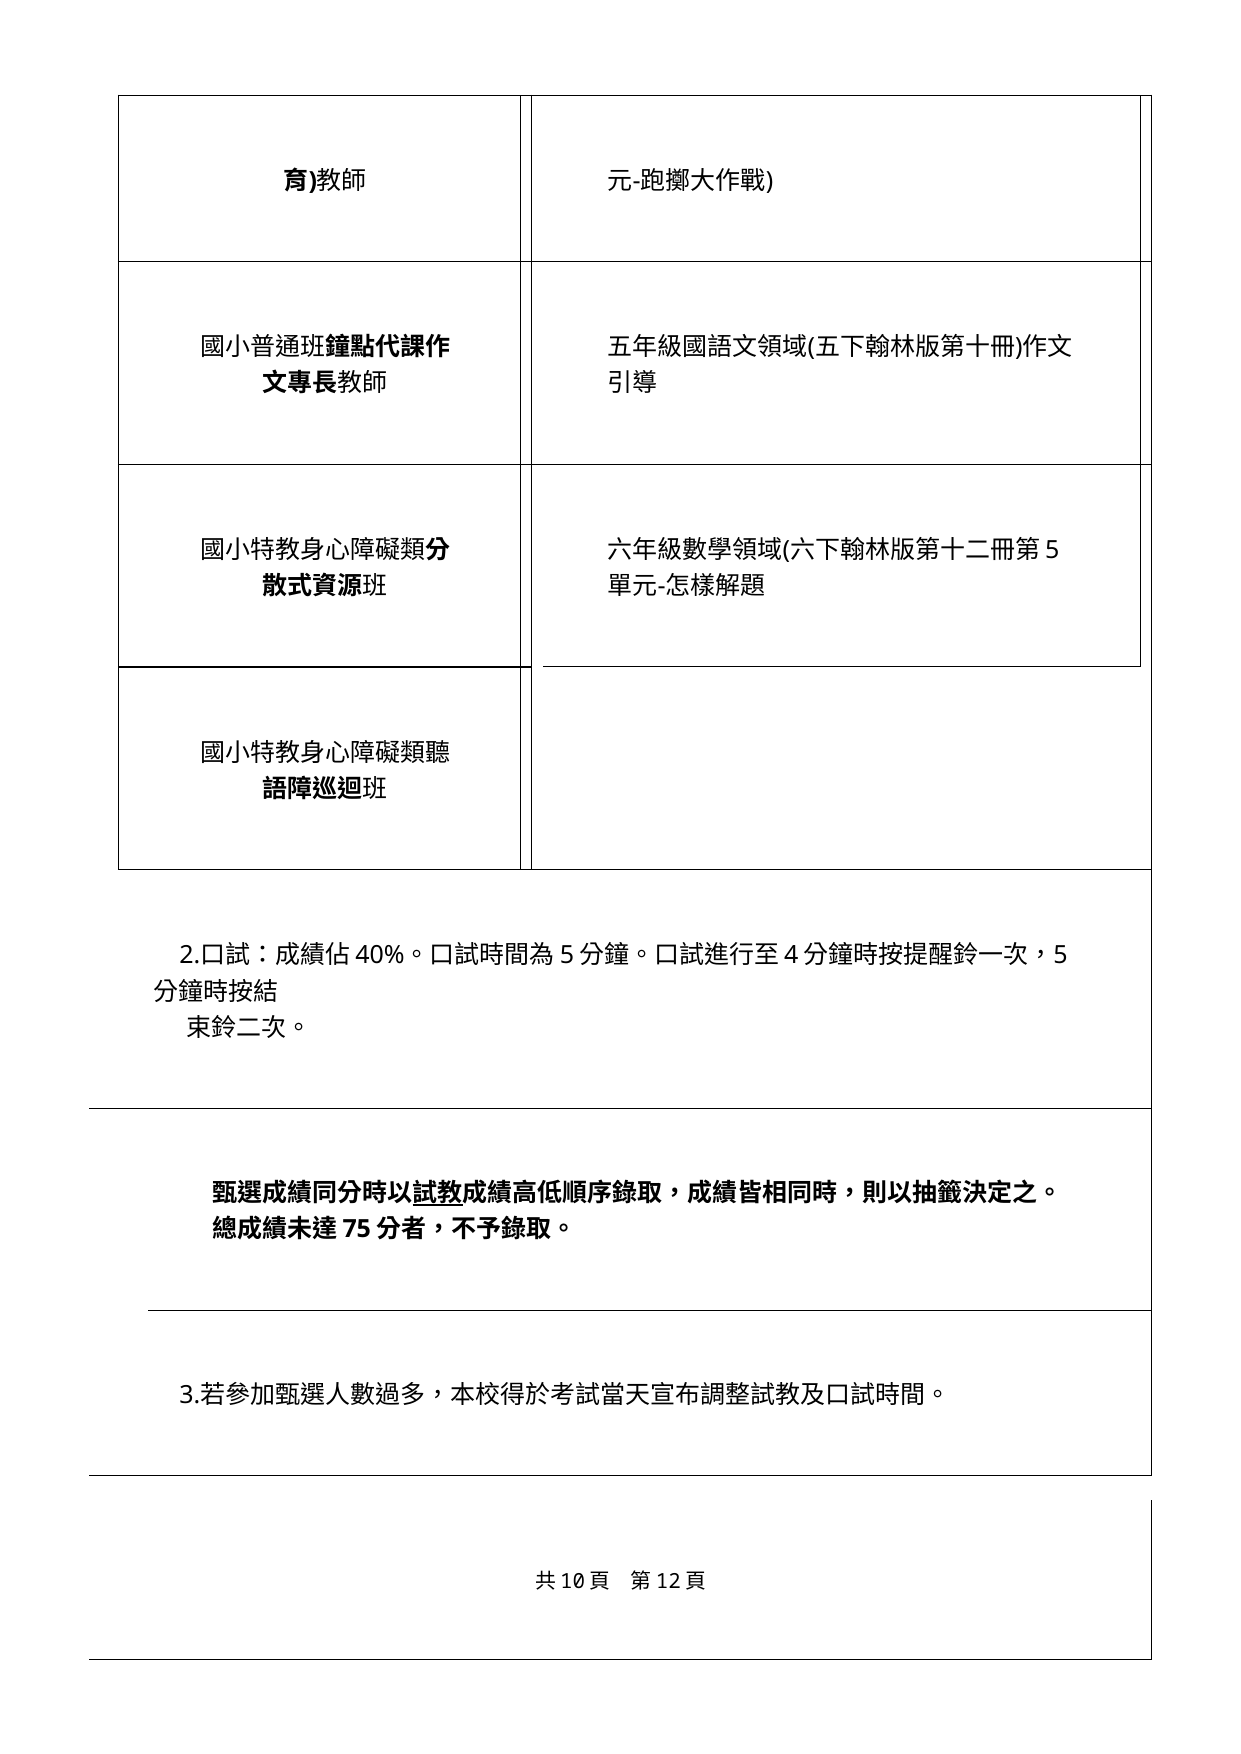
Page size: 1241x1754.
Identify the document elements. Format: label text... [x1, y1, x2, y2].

text 總成績未達75分者，不予錄取。 [148, 1209, 1151, 1310]
table_cell [521, 262, 531, 464]
table_cell 育)教師 [119, 96, 520, 261]
table_cell 元-跑擲大作戰) [532, 96, 1140, 261]
table_cell 國小特教身心障礙類分散式資源班 [119, 465, 520, 666]
text 2.口試：成績佔40%。口試時間為5分鐘。口試進行至4分鐘時按提醒鈴一次，5分鐘時按結 [89, 870, 1151, 1007]
table_cell [521, 668, 531, 869]
table_cell [1141, 96, 1151, 261]
text 3.若參加甄選人數過多，本校得於考試當天宣布調整試教及口試時間。 [89, 1310, 1151, 1475]
table_cell 國小普通班鐘點代課作文專長教師 [119, 262, 520, 464]
table_cell [1141, 262, 1151, 464]
text 束鈴二次。 [89, 1007, 1151, 1108]
table_cell 六年級數學領域(六下翰林版第十二冊第5單元-怎樣解題 [532, 465, 1151, 869]
table_cell [521, 96, 531, 261]
table_cell [521, 465, 531, 666]
text 甄選成績同分時以試教成績高低順序錄取，成績皆相同時，則以抽籤決定之。 [148, 1108, 1151, 1209]
table_cell 國小特教身心障礙類聽語障巡迴班 [119, 668, 520, 869]
table_cell 五年級國語文領域(五下翰林版第十冊)作文引導 [532, 262, 1140, 464]
